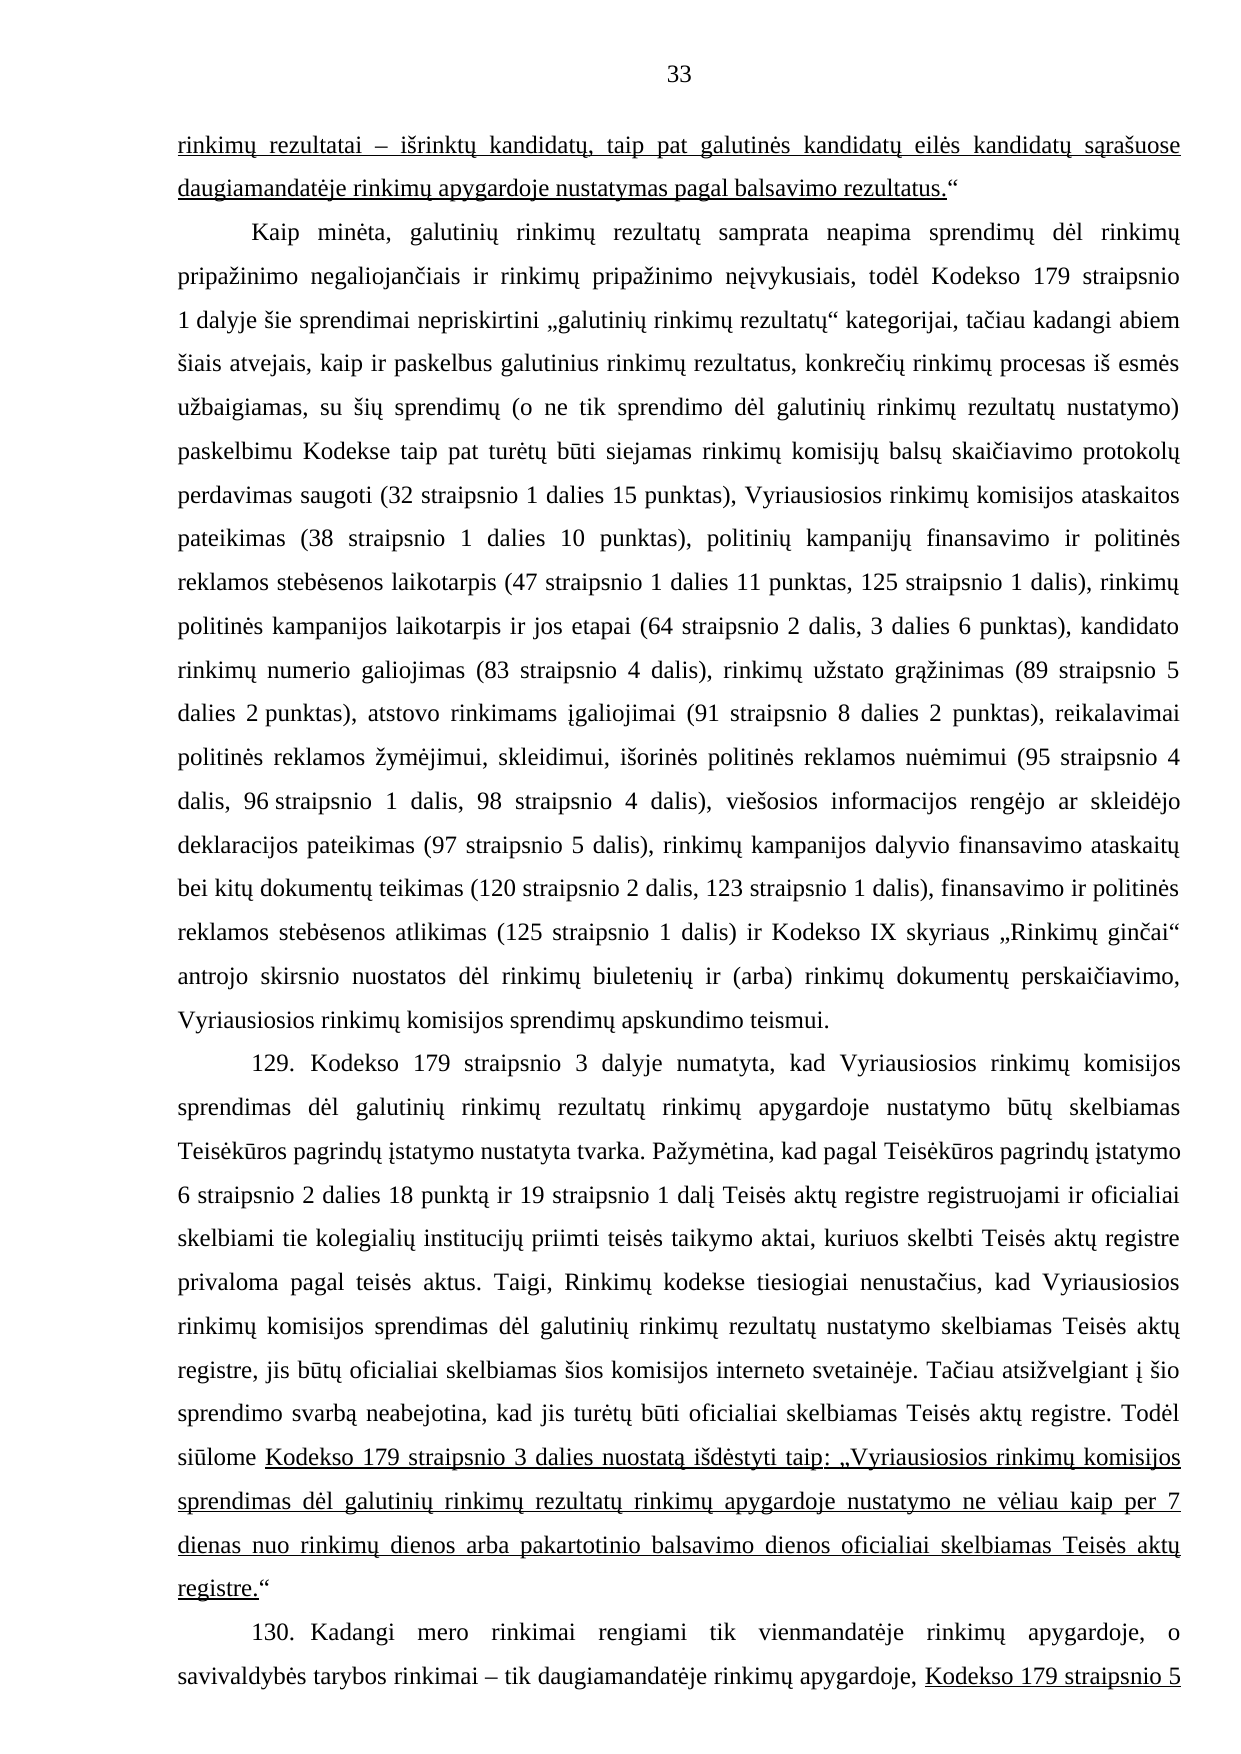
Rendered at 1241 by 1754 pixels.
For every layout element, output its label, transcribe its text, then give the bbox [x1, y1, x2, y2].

list Kodekso 179 straipsnio 3 dalyje numatyta, kad Vyriausiosios rinkimų komisijos sprendimas dėl galutinių rinkimų rezultatų rinkimų apygardoje nustatymo būtų skelbiamas Teisėkūros pagrindų įstatymo nustatyta tvarka. Pažymėtina, kad pagal Teisėkūros pagrindų įstatymo 6 straipsnio 2 dalies 18 punktą ir 19 straipsnio 1 dalį Teisės aktų registre registruojami ir oficialiai skelbiami tie kolegialių institucijų priimti teisės taikymo aktai, kuriuos skelbti Teisės aktų registre privaloma pagal teisės aktus. Taigi, Rinkimų kodekse tiesiogiai nenustačius, kad Vyriausiosios rinkimų komisijos sprendimas dėl galutinių rinkimų rezultatų nustatymo skelbiamas Teisės aktų registre, jis būtų oficialiai skelbiamas šios komisijos interneto svetainėje. Tačiau atsižvelgiant į šio sprendimo svarbą neabejotina, kad jis turėtų būti oficialiai skelbiamas Teisės aktų registre. Todėl siūlome Kodekso 179 straipsnio 3 dalies nuostatą išdėstyti taip: „Vyriausiosios rinkimų komisijos sprendimas dėl galutinių rinkimų rezultatų rinkimų apygardoje nustatymo ne vėliau kaip per 7 [177, 1037, 1181, 1511]
list rinkimų rezultatai – išrinktų kandidatų, taip pat galutinės kandidatų eilės kandidatų sąrašuose [177, 118, 1181, 155]
list Kadangi mero rinkimai rengiami tik vienmandatėje rinkimų apygardoje, o savivaldybės tarybos rinkimai – tik daugiamandatėje rinkimų apygardoje, Kodekso 179 straipsnio 5 [177, 1606, 1181, 1693]
list daugiamandatėje rinkimų apygardoje nustatymas pagal balsavimo rezultatus.“ [177, 156, 1181, 206]
text Kaip minėta, galutinių rinkimų rezultatų samprata neapima sprendimų dėl rinkimų pripažinimo negaliojančiais ir rinkimų pripažinimo neįvykusiais, todėl Kodekso 179 straipsnio 1 dalyje šie sprendimai nepriskirtini „galutinių rinkimų rezultatų“ kategorijai, tačiau kadangi abiem šiais atvejais, kaip ir paskelbus galutinius rinkimų rezultatus, konkrečių rinkimų procesas iš esmės užbaigiamas, su šių sprendimų (o ne tik sprendimo dėl galutinių rinkimų rezultatų nustatymo) paskelbimu Kodekse taip pat turėtų būti siejamas rinkimų komisijų balsų skaičiavimo protokolų perdavimas saugoti (32 straipsnio 1 dalies 15 punktas), Vyriausiosios rinkimų komisijos ataskaitos pateikimas (38 straipsnio 1 dalies 10 punktas), politinių kampanijų finansavimo ir politinės reklamos stebėsenos laikotarpis (47 straipsnio 1 dalies 11 punktas, 125 straipsnio 1 dalis), rinkimų politinės kampanijos laikotarpis ir jos etapai (64 straipsnio 2 dalis, 3 dalies 6 punktas), kandidato rinkimų numerio galiojimas (83 straipsnio 4 dalis), rinkimų užstato grąžinimas (89 straipsnio 5 dalies 2 punktas), atstovo rinkimams įgaliojimai (91 straipsnio 8 dalies 2 punktas), reikalavimai politinės reklamos žymėjimui, skleidimui, išorinės politinės reklamos nuėmimui (95 straipsnio 4 dalis, 96 straipsnio 1 dalis, 98 straipsnio 4 dalis), viešosios informacijos rengėjo ar skleidėjo deklaracijos pateikimas (97 straipsnio 5 dalis), rinkimų kampanijos dalyvio finansavimo ataskaitų bei kitų dokumentų teikimas (120 straipsnio 2 dalis, 123 straipsnio 1 dalis), finansavimo ir politinės reklamos stebėsenos atlikimas (125 straipsnio 1 dalis) ir Kodekso IX skyriaus „Rinkimų ginčai“ antrojo skirsnio nuostatos dėl rinkimų biuletenių ir (arba) rinkimų dokumentų perskaičiavimo, Vyriausiosios rinkimų komisijos sprendimų apskundimo teismui. [177, 206, 1181, 1037]
list registre.“ [177, 1556, 1181, 1606]
list dienas nuo rinkimų dienos arba pakartotinio balsavimo dienos oficialiai skelbiamas Teisės aktų [177, 1512, 1181, 1555]
